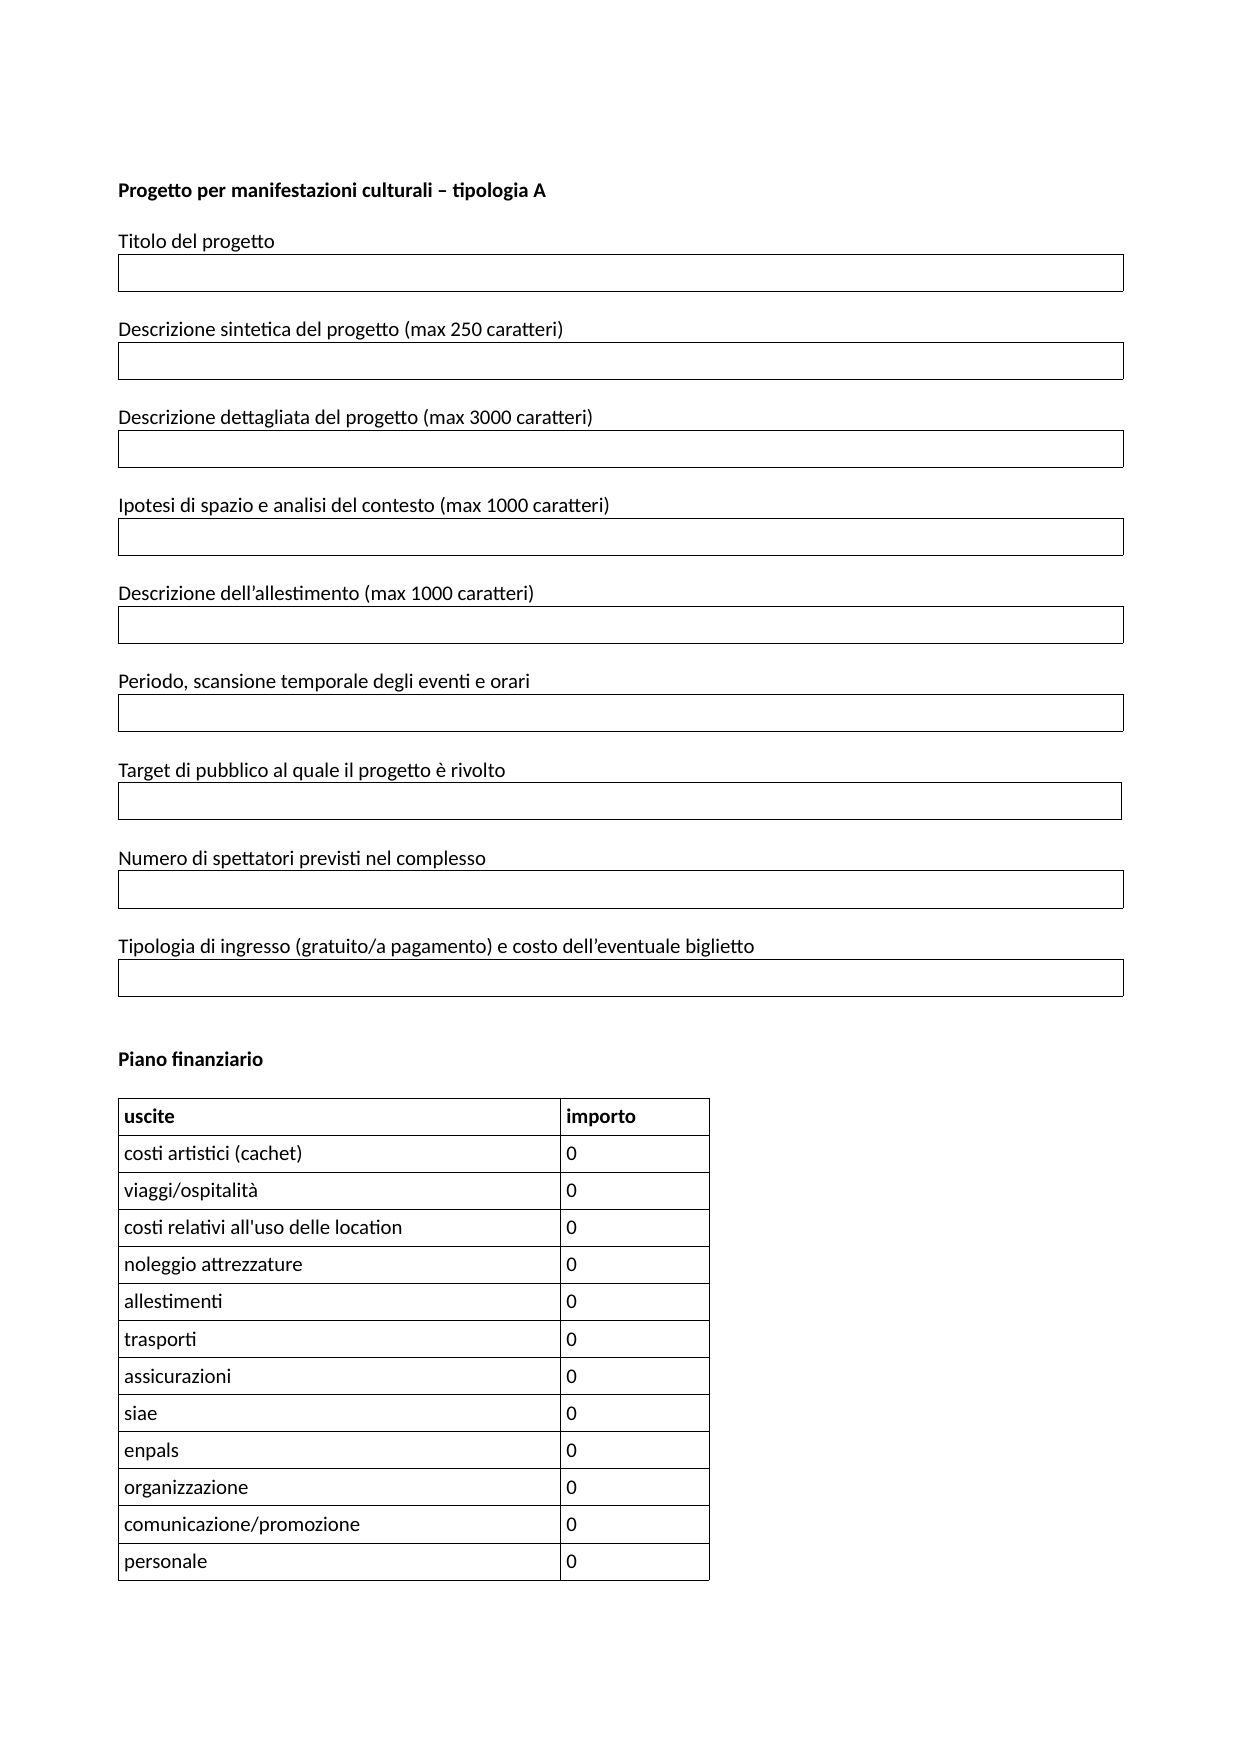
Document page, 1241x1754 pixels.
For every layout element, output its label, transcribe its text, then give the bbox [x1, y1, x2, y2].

text Titolo del progetto [118, 228, 1122, 253]
text Target di pubblico al quale il progetto è rivolto [118, 757, 1122, 782]
table_cell viaggi/ospitalità [119, 1173, 560, 1209]
table_header [119, 871, 1123, 907]
table_cell personale [119, 1544, 560, 1579]
table_header [119, 431, 1123, 467]
table_cell 0 [561, 1210, 709, 1246]
table_header [119, 960, 1123, 996]
table_header [119, 255, 1123, 291]
table_cell siae [119, 1395, 560, 1431]
text Numero di spettatori previsti nel complesso [118, 845, 1122, 870]
table_header [119, 783, 1121, 819]
text Periodo, scansione temporale degli eventi e orari [118, 669, 1122, 694]
text Tipologia di ingresso (gratuito/a pagamento) e costo dell’eventuale biglietto [118, 933, 1122, 958]
table_cell organizzazione [119, 1469, 560, 1505]
table_header [119, 607, 1123, 643]
table_cell 0 [561, 1173, 709, 1209]
table_cell noleggio attrezzature [119, 1247, 560, 1283]
text Ipotesi di spazio e analisi del contesto (max 1000 caratteri) [118, 492, 1122, 518]
table_cell 0 [561, 1321, 709, 1357]
text Descrizione sintetica del progetto (max 250 caratteri) [118, 316, 1122, 342]
table_cell comunicazione/promozione [119, 1506, 560, 1542]
table_cell 0 [561, 1247, 709, 1283]
table_cell costi relativi all'uso delle location [119, 1210, 560, 1246]
table_cell assicurazioni [119, 1358, 560, 1394]
table_cell 0 [561, 1395, 709, 1431]
table_header [119, 519, 1123, 555]
table_header [119, 695, 1123, 731]
text Descrizione dettagliata del progetto (max 3000 caratteri) [118, 404, 1122, 430]
table_cell 0 [561, 1136, 709, 1172]
table_cell allestimenti [119, 1284, 560, 1320]
table_cell 0 [561, 1469, 709, 1505]
table_cell 0 [561, 1544, 709, 1579]
table_header importo [561, 1099, 709, 1134]
table_cell 0 [561, 1506, 709, 1542]
text Descrizione dell’allestimento (max 1000 caratteri) [118, 581, 1122, 606]
table_header uscite [119, 1099, 560, 1134]
text Piano finanziario [118, 1047, 1122, 1072]
table_cell enpals [119, 1432, 560, 1468]
table_header [119, 343, 1123, 379]
table_cell trasporti [119, 1321, 560, 1357]
table_cell 0 [561, 1432, 709, 1468]
table_cell 0 [561, 1284, 709, 1320]
table_cell costi artistici (cachet) [119, 1136, 560, 1172]
table_cell 0 [561, 1358, 709, 1394]
text Progetto per manifestazioni culturali – tipologia A [118, 177, 1122, 203]
